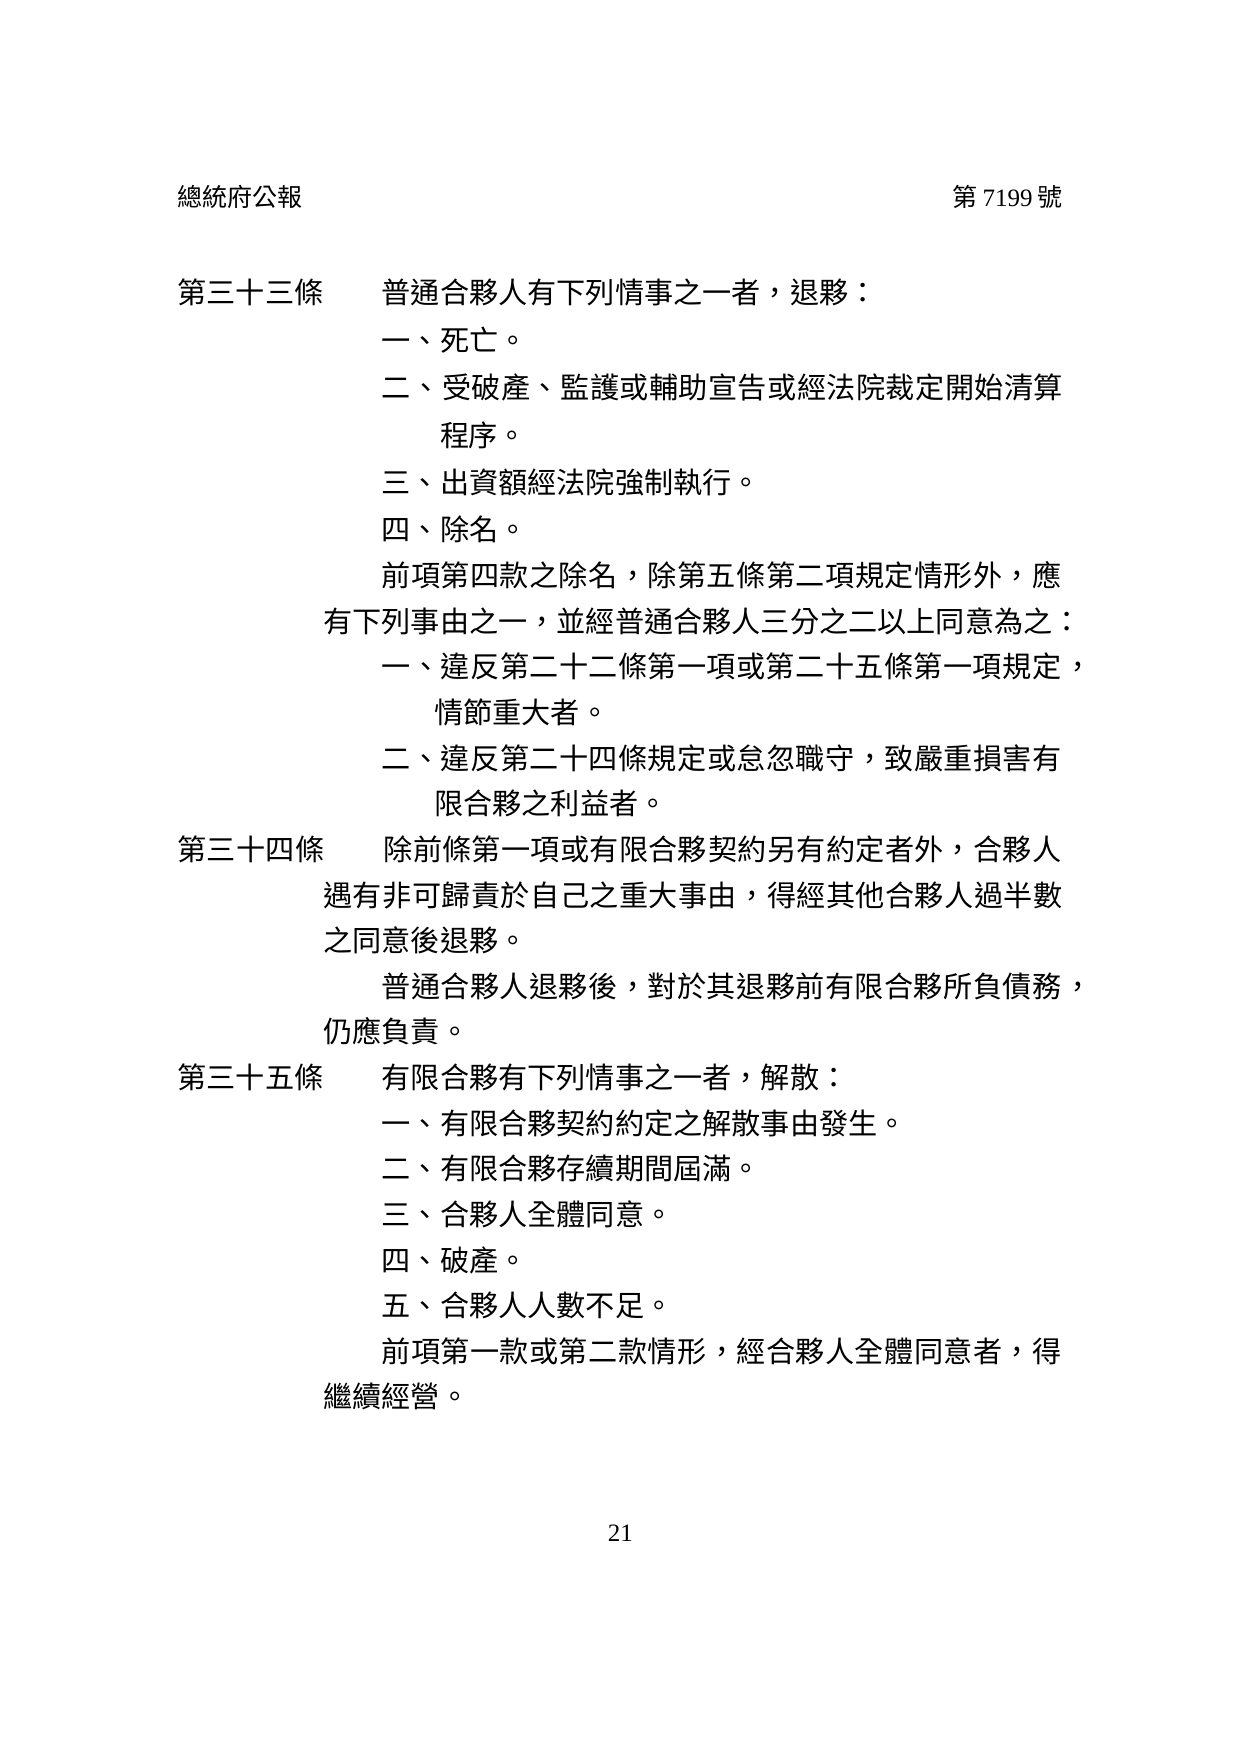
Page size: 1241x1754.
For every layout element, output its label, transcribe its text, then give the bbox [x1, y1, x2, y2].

text 第三十三條 普通合夥人有下列情事之一者，退夥： [177, 266, 1063, 313]
text 三、合夥人全體同意。 [381, 1189, 1063, 1234]
text 第三十五條 有限合夥有下列情事之一者，解散： [177, 1052, 1063, 1098]
text 二、受破產、監護或輔助宣告或經法院裁定開始清算程序。 [381, 361, 1063, 455]
text 三、出資額經法院強制執行。 [381, 455, 1063, 503]
text 五、合夥人人數不足。 [381, 1280, 1063, 1326]
text 一、死亡。 [381, 313, 1063, 361]
text 前項第一款或第二款情形，經合夥人全體同意者，得繼續經營。 [323, 1326, 1063, 1417]
text 四、破產。 [381, 1234, 1063, 1280]
text 一、違反第二十二條第一項或第二十五條第一項規定，情節重大者。 [381, 641, 1063, 733]
text 二、有限合夥存續期間屆滿。 [381, 1143, 1063, 1189]
text 四、除名。 [381, 503, 1063, 550]
text 普通合夥人退夥後，對於其退夥前有限合夥所負債務，仍應負責。 [323, 961, 1063, 1052]
text 前項第四款之除名，除第五條第二項規定情形外，應有下列事由之一，並經普通合夥人三分之二以上同意為之： [323, 550, 1063, 641]
text 二、違反第二十四條規定或怠忽職守，致嚴重損害有限合夥之利益者。 [381, 733, 1063, 824]
text 第三十四條 除前條第一項或有限合夥契約另有約定者外，合夥人遇有非可歸責於自己之重大事由，得經其他合夥人過半數之同意後退夥。 [177, 824, 1063, 961]
text 一、有限合夥契約約定之解散事由發生。 [381, 1098, 1063, 1143]
